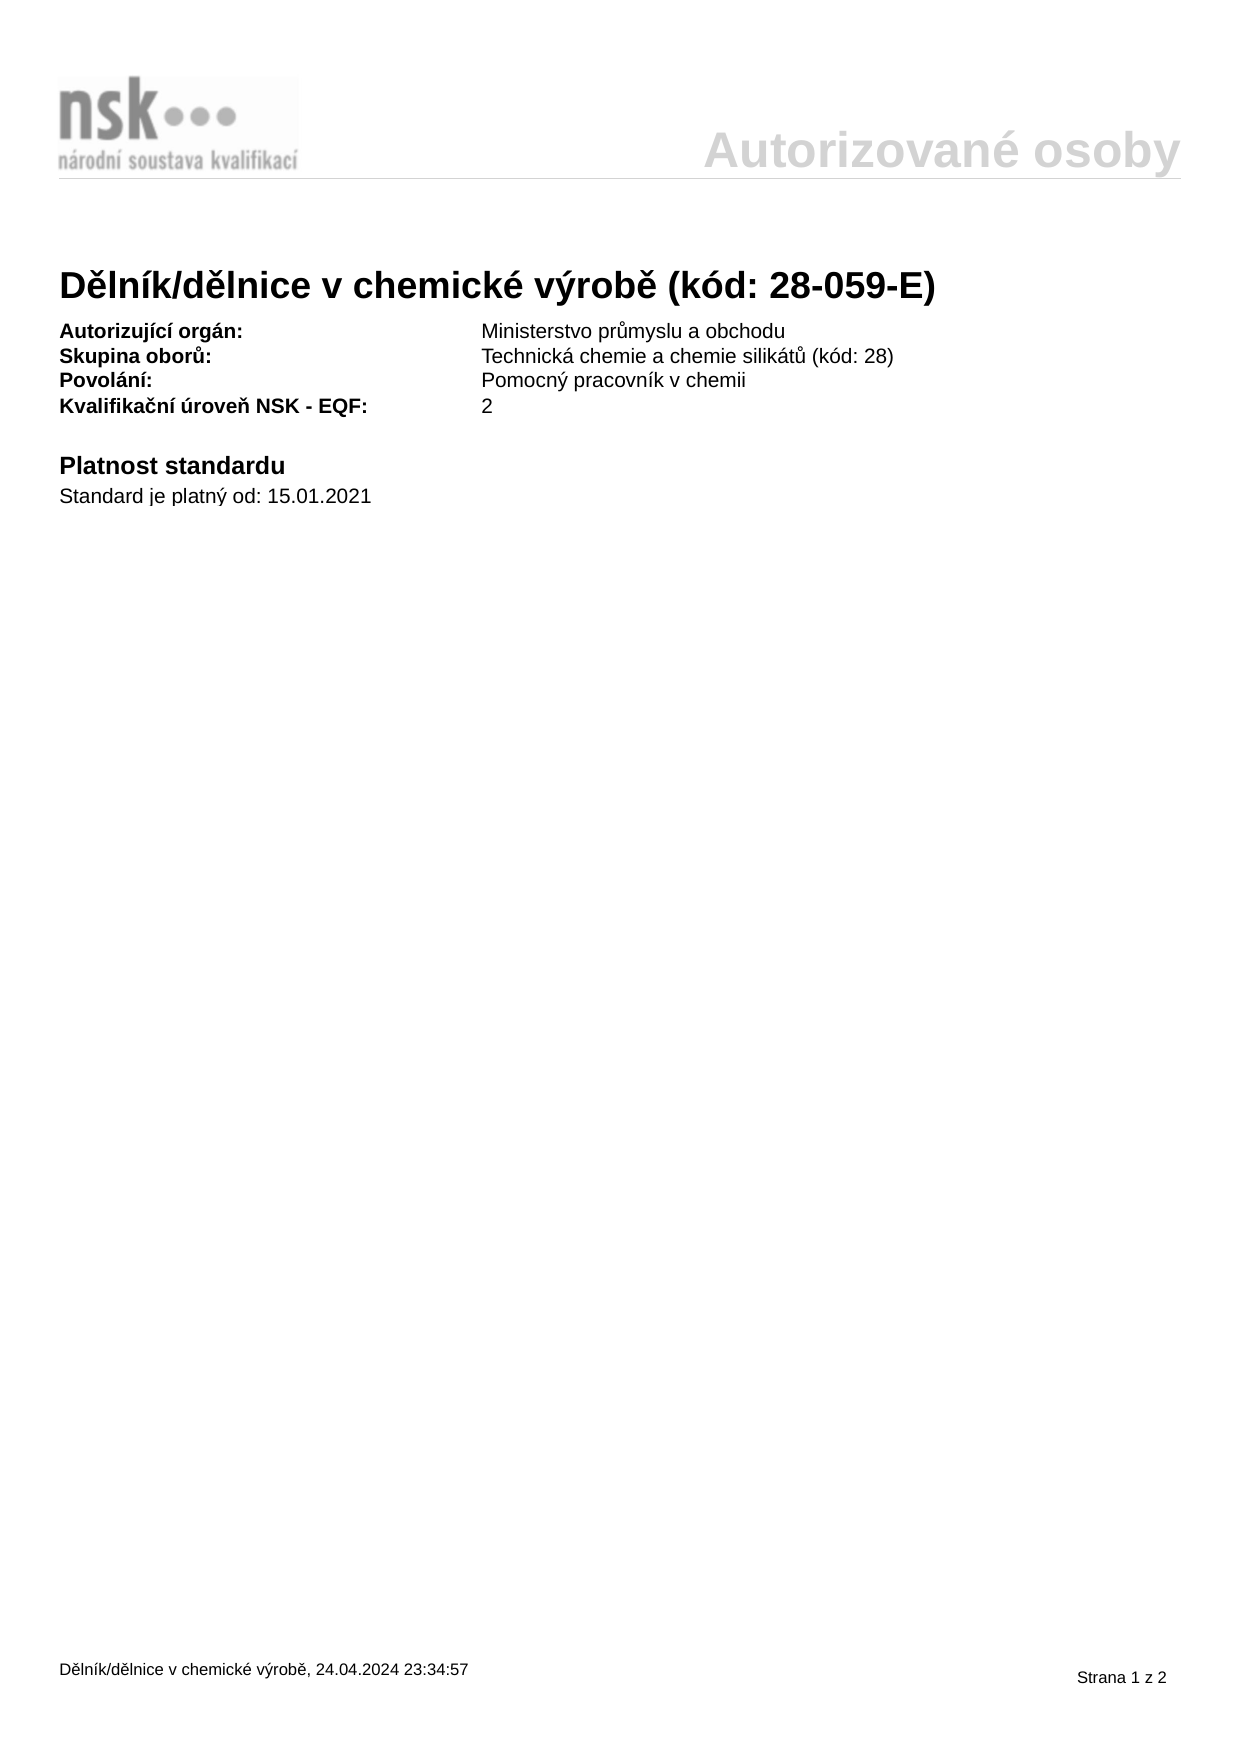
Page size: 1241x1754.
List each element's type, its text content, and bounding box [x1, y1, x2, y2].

table_cell [1167, 1384, 1181, 1659]
table_cell [1167, 418, 1181, 447]
table_cell [1167, 196, 1181, 224]
table_cell Strana 1 z 2 [860, 1660, 1167, 1696]
table_cell [1167, 1660, 1181, 1696]
table_cell [59, 506, 119, 806]
table_cell [119, 196, 481, 224]
table_cell [886, 1106, 1167, 1383]
table_cell [618, 806, 626, 1106]
table_header Autorizované osoby [626, 59, 1181, 178]
table_cell Skupina oborů: [59, 344, 481, 368]
table_cell [618, 506, 626, 806]
table_cell [626, 506, 860, 806]
table_cell [481, 172, 617, 178]
table_cell [618, 1106, 626, 1383]
table_cell [626, 806, 860, 1106]
table_cell [59, 179, 1181, 196]
table_cell [886, 1384, 1167, 1659]
table_cell [860, 1106, 886, 1383]
table_cell [860, 196, 886, 224]
table_cell [626, 196, 860, 224]
table_cell [1167, 806, 1181, 1106]
table_cell [1167, 506, 1181, 806]
table_cell [626, 307, 860, 319]
table_header [619, 59, 626, 172]
table_cell [860, 1384, 886, 1659]
table_cell Technická chemie a chemie silikátů (kód: 28) [481, 344, 1181, 368]
table_cell 2 [481, 394, 1181, 417]
table_cell [618, 418, 626, 447]
table_cell Kvalifikační úroveň NSK - EQF: [59, 394, 481, 417]
table_cell [886, 196, 1167, 224]
table_cell [860, 307, 886, 319]
picture [57, 59, 619, 172]
table_cell [119, 307, 481, 319]
table_cell [119, 418, 481, 447]
table_cell [119, 172, 481, 178]
table_cell Autorizující orgán: [59, 319, 481, 343]
table_cell [59, 196, 119, 224]
table_cell [626, 1106, 860, 1383]
table_cell [481, 806, 617, 1106]
table_cell [860, 418, 886, 447]
table_cell [618, 1384, 626, 1659]
table_cell [119, 806, 481, 1106]
table_cell [59, 806, 119, 1106]
table_cell Dělník/dělnice v chemické výrobě (kód: 28-059-E) [59, 224, 1181, 307]
table_cell [860, 506, 886, 806]
table_cell [59, 307, 119, 319]
table_cell Povolání: [59, 368, 481, 392]
table_cell [59, 1106, 119, 1383]
table_cell [119, 506, 481, 806]
table_cell [119, 1384, 481, 1659]
table_cell [481, 418, 617, 447]
table_cell Standard je platný od: 15.01.2021 [59, 484, 1181, 506]
table_cell [119, 1106, 481, 1383]
table_cell [618, 172, 626, 178]
table_cell [886, 506, 1167, 806]
table_cell [59, 1384, 119, 1659]
table_cell [886, 418, 1167, 447]
table_cell [481, 307, 617, 319]
table_cell [860, 806, 886, 1106]
table_cell Ministerstvo průmyslu a obchodu [481, 319, 1181, 344]
table_cell [481, 1384, 617, 1659]
table_cell Pomocný pracovník v chemii [481, 368, 1181, 393]
table_cell [481, 196, 617, 224]
table_cell [1167, 307, 1181, 319]
table_cell [1167, 1106, 1181, 1383]
table_cell [626, 1384, 860, 1659]
table_cell [481, 506, 617, 806]
table_cell [618, 307, 626, 319]
table_cell [59, 418, 119, 447]
table_cell [59, 172, 119, 178]
table_cell Dělník/dělnice v chemické výrobě, 24.04.2024 23:34:57 [59, 1660, 860, 1696]
table_cell [481, 1106, 617, 1383]
table_cell [886, 307, 1167, 319]
table_cell [618, 196, 626, 224]
table_cell [886, 806, 1167, 1106]
table_cell [626, 418, 860, 447]
table_cell Platnost standardu [59, 448, 1181, 483]
